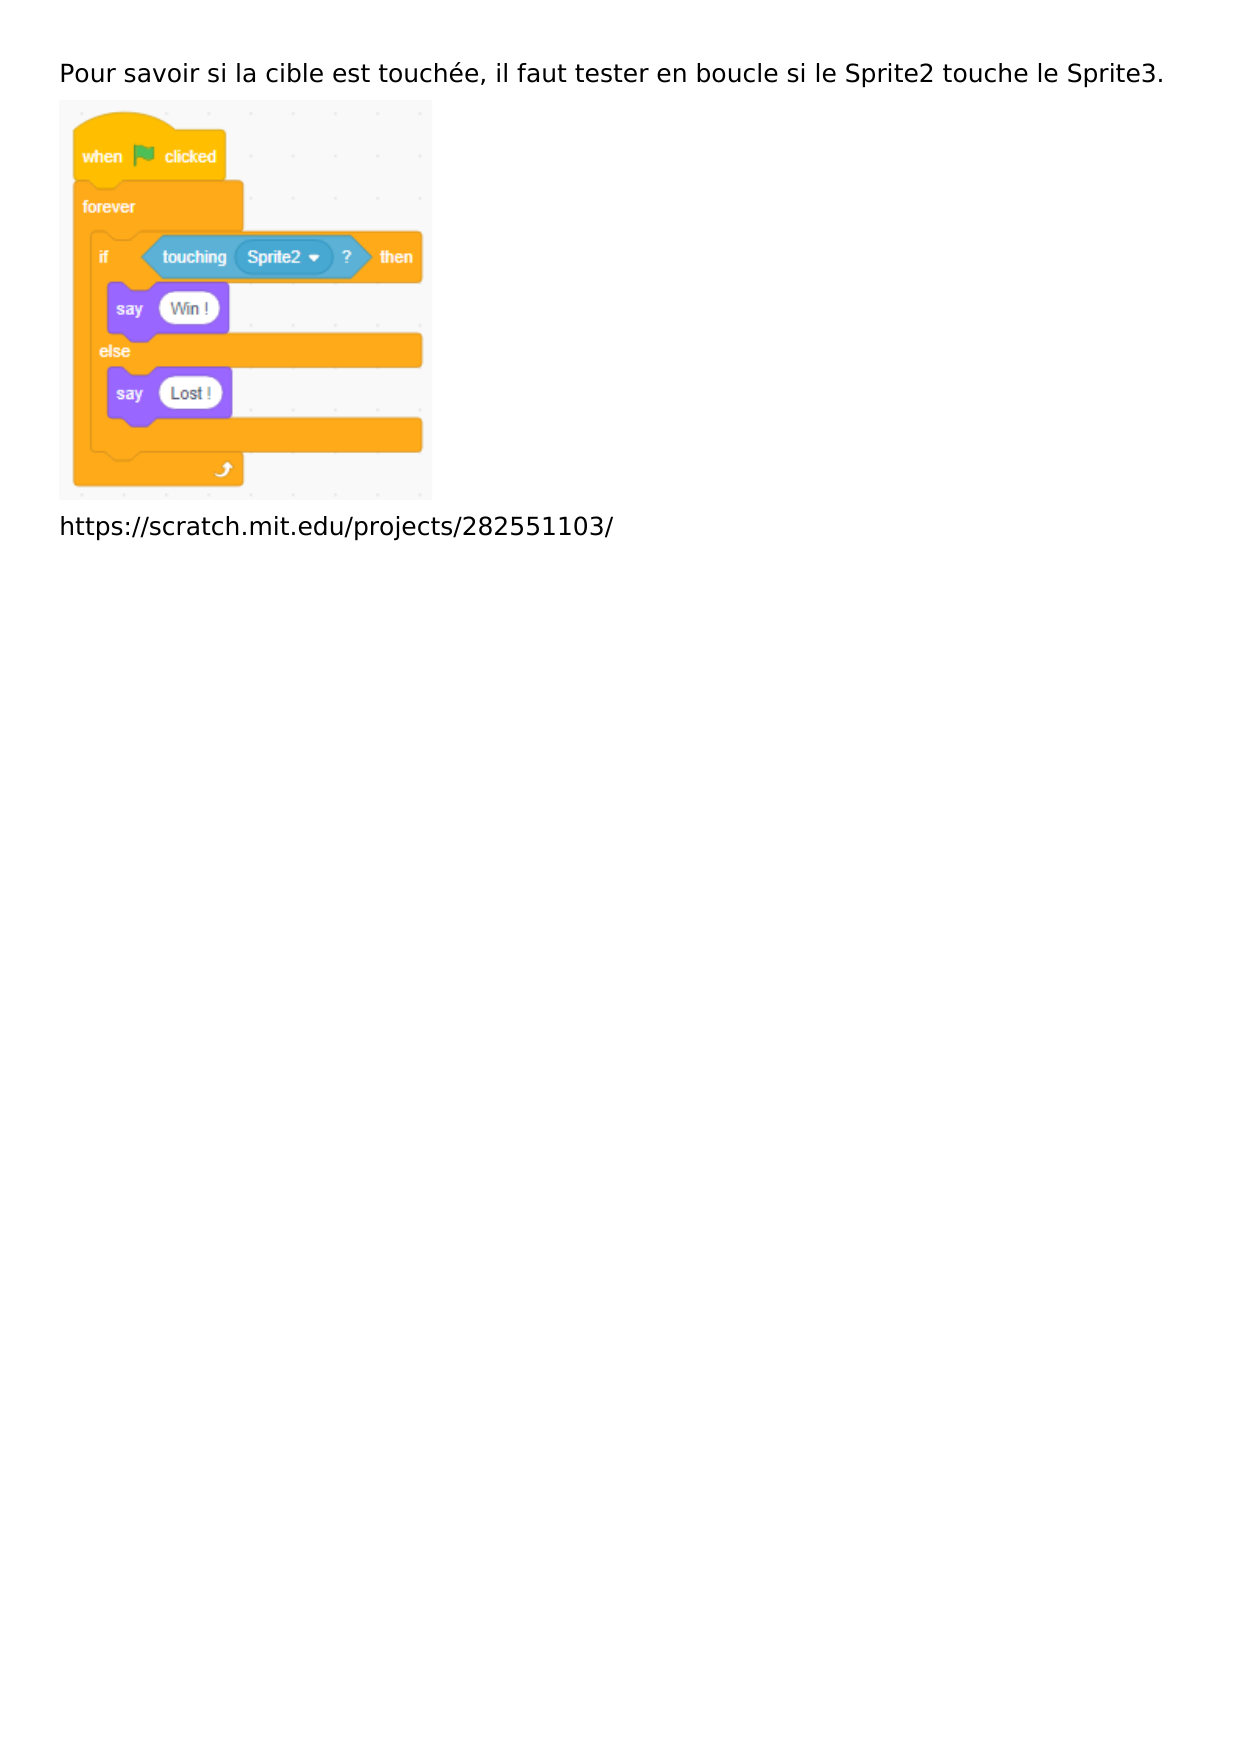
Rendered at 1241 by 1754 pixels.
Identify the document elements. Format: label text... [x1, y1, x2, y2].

text Pour savoir si la cible est touchée, il faut tester en boucle si le Sprite2 touche le Sprite3. [59, 59, 1181, 88]
picture [59, 100, 433, 500]
text https://scratch.mit.edu/projects/282551103/ [59, 512, 1181, 541]
